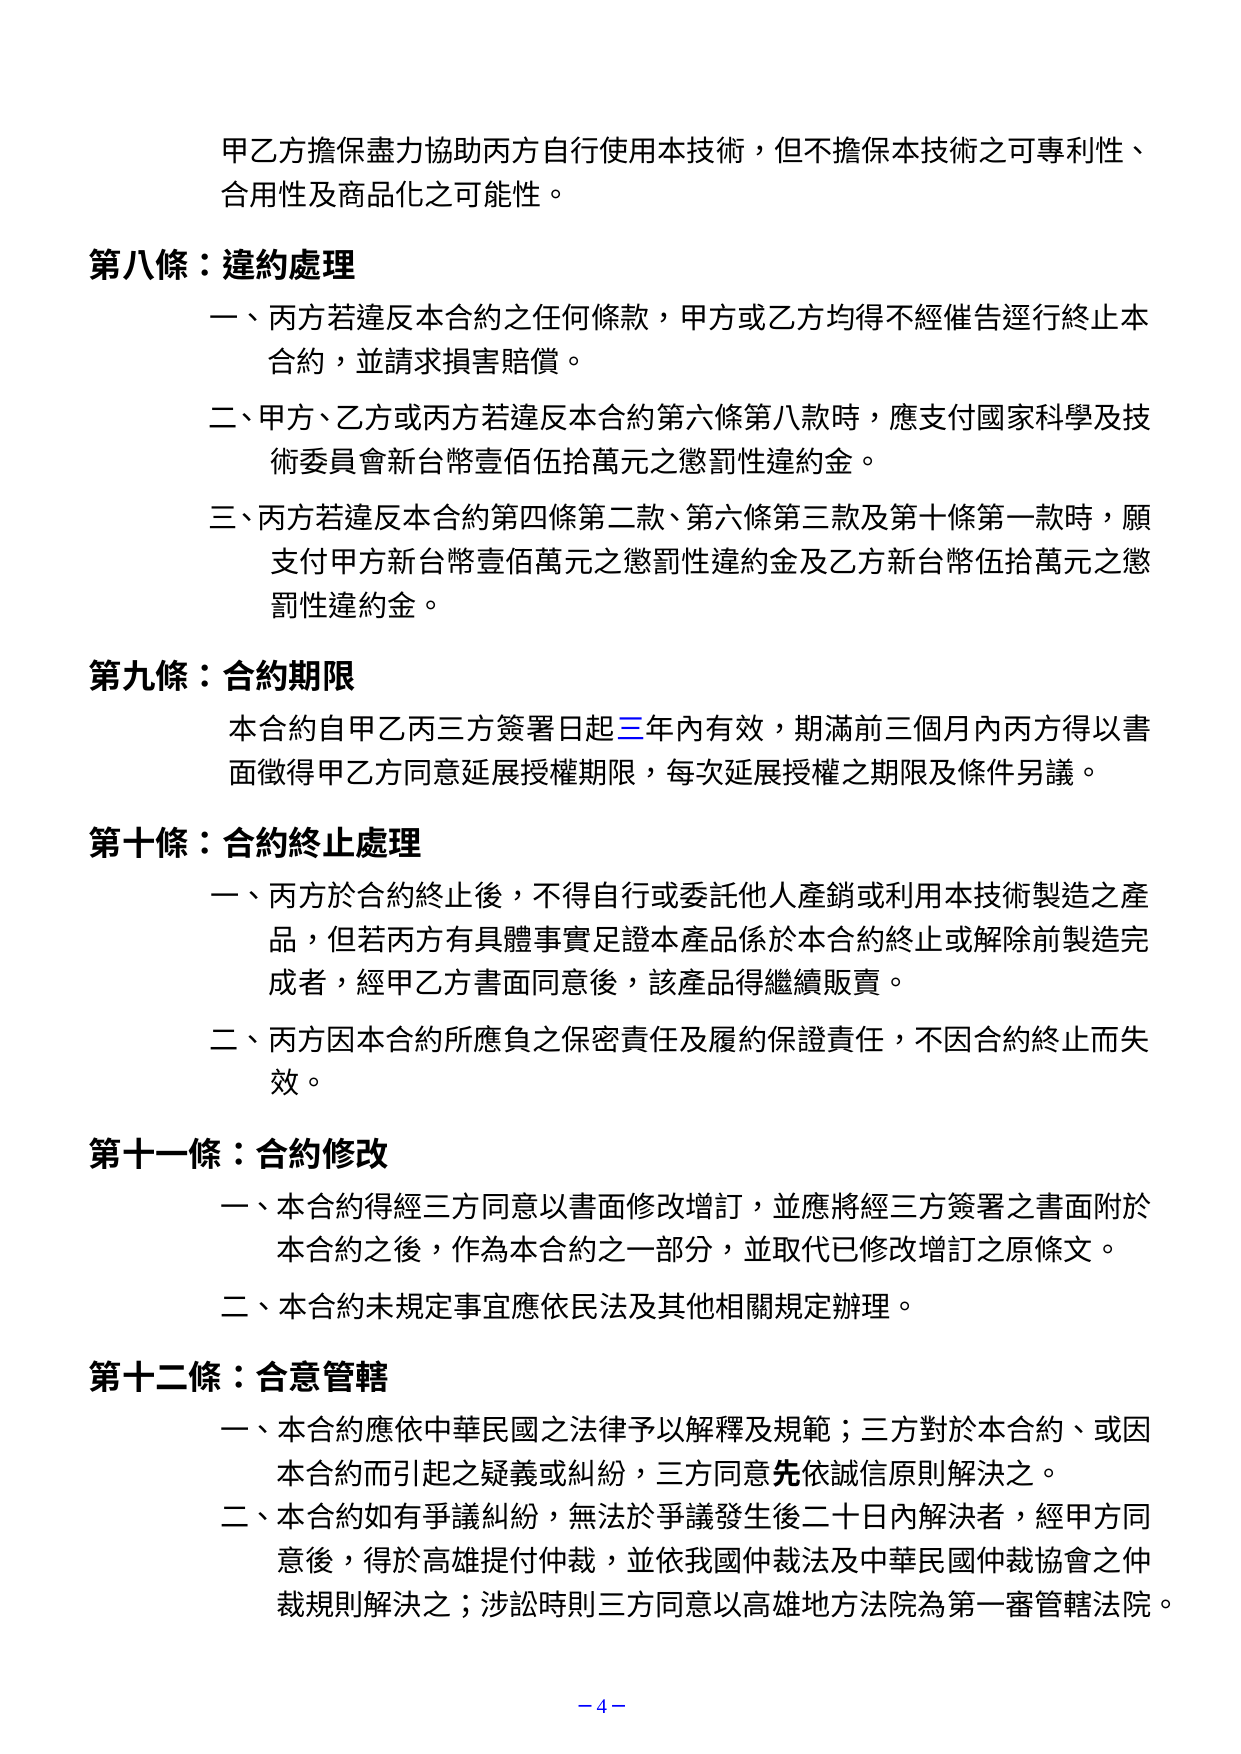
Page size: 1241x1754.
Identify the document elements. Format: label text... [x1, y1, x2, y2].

text 一、丙方於合約終止後，不得自行或委託他人產銷或利用本技術製造之產品，但若丙方有具體事實足證本產品係於本合約終止或解除前製造完成者，經甲乙方書面同意後，該產品得繼續販賣。 [210, 871, 1152, 1002]
text 本合約自甲乙丙三方簽署日起三年內有效，期滿前三個月內丙方得以書面徵得甲乙方同意延展授權期限，每次延展授權之期限及條件另議。 [228, 704, 1152, 792]
text 二、本合約未規定事宜應依民法及其他相關規定辦理。 [220, 1282, 1152, 1326]
text 第九條：合約期限 [89, 649, 1152, 698]
text 二、丙方因本合約所應負之保密責任及履約保證責任，不因合約終止而失效。 [209, 1015, 1152, 1102]
text 第十條：合約終止處理 [89, 817, 1152, 865]
text 甲乙方擔保盡力協助丙方自行使用本技術，但不擔保本技術之可專利性、合用性及商品化之可能性。 [220, 126, 1152, 214]
text 二、本合約如有爭議糾紛，無法於爭議發生後二十日內解決者，經甲方同意後，得於高雄提付仲裁，並依我國仲裁法及中華民國仲裁協會之仲裁規則解決之；涉訟時則三方同意以高雄地方法院為第一審管轄法院。 [220, 1492, 1152, 1624]
text 第十一條：合約修改 [89, 1127, 1152, 1176]
text 第十二條：合意管轄 [89, 1351, 1152, 1399]
text 一、丙方若違反本合約之任何條款，甲方或乙方均得不經催告逕行終止本合約，並請求損害賠償。 [209, 293, 1152, 381]
text 一、本合約應依中華民國之法律予以解釋及規範；三方對於本合約、或因本合約而引起之疑義或糾紛，三方同意先依誠信原則解決之。 [220, 1405, 1152, 1492]
text 二、甲方、乙方或丙方若違反本合約第六條第八款時，應支付國家科學及技術委員會新台幣壹佰伍拾萬元之懲罰性違約金。 [208, 393, 1152, 481]
text 三、丙方若違反本合約第四條第二款、第六條第三款及第十條第一款時，願支付甲方新台幣壹佰萬元之懲罰性違約金及乙方新台幣伍拾萬元之懲罰性違約金。 [208, 493, 1152, 624]
text 一、本合約得經三方同意以書面修改增訂，並應將經三方簽署之書面附於本合約之後，作為本合約之一部分，並取代已修改增訂之原條文。 [220, 1182, 1152, 1269]
text 第八條：違約處理 [89, 239, 1152, 287]
